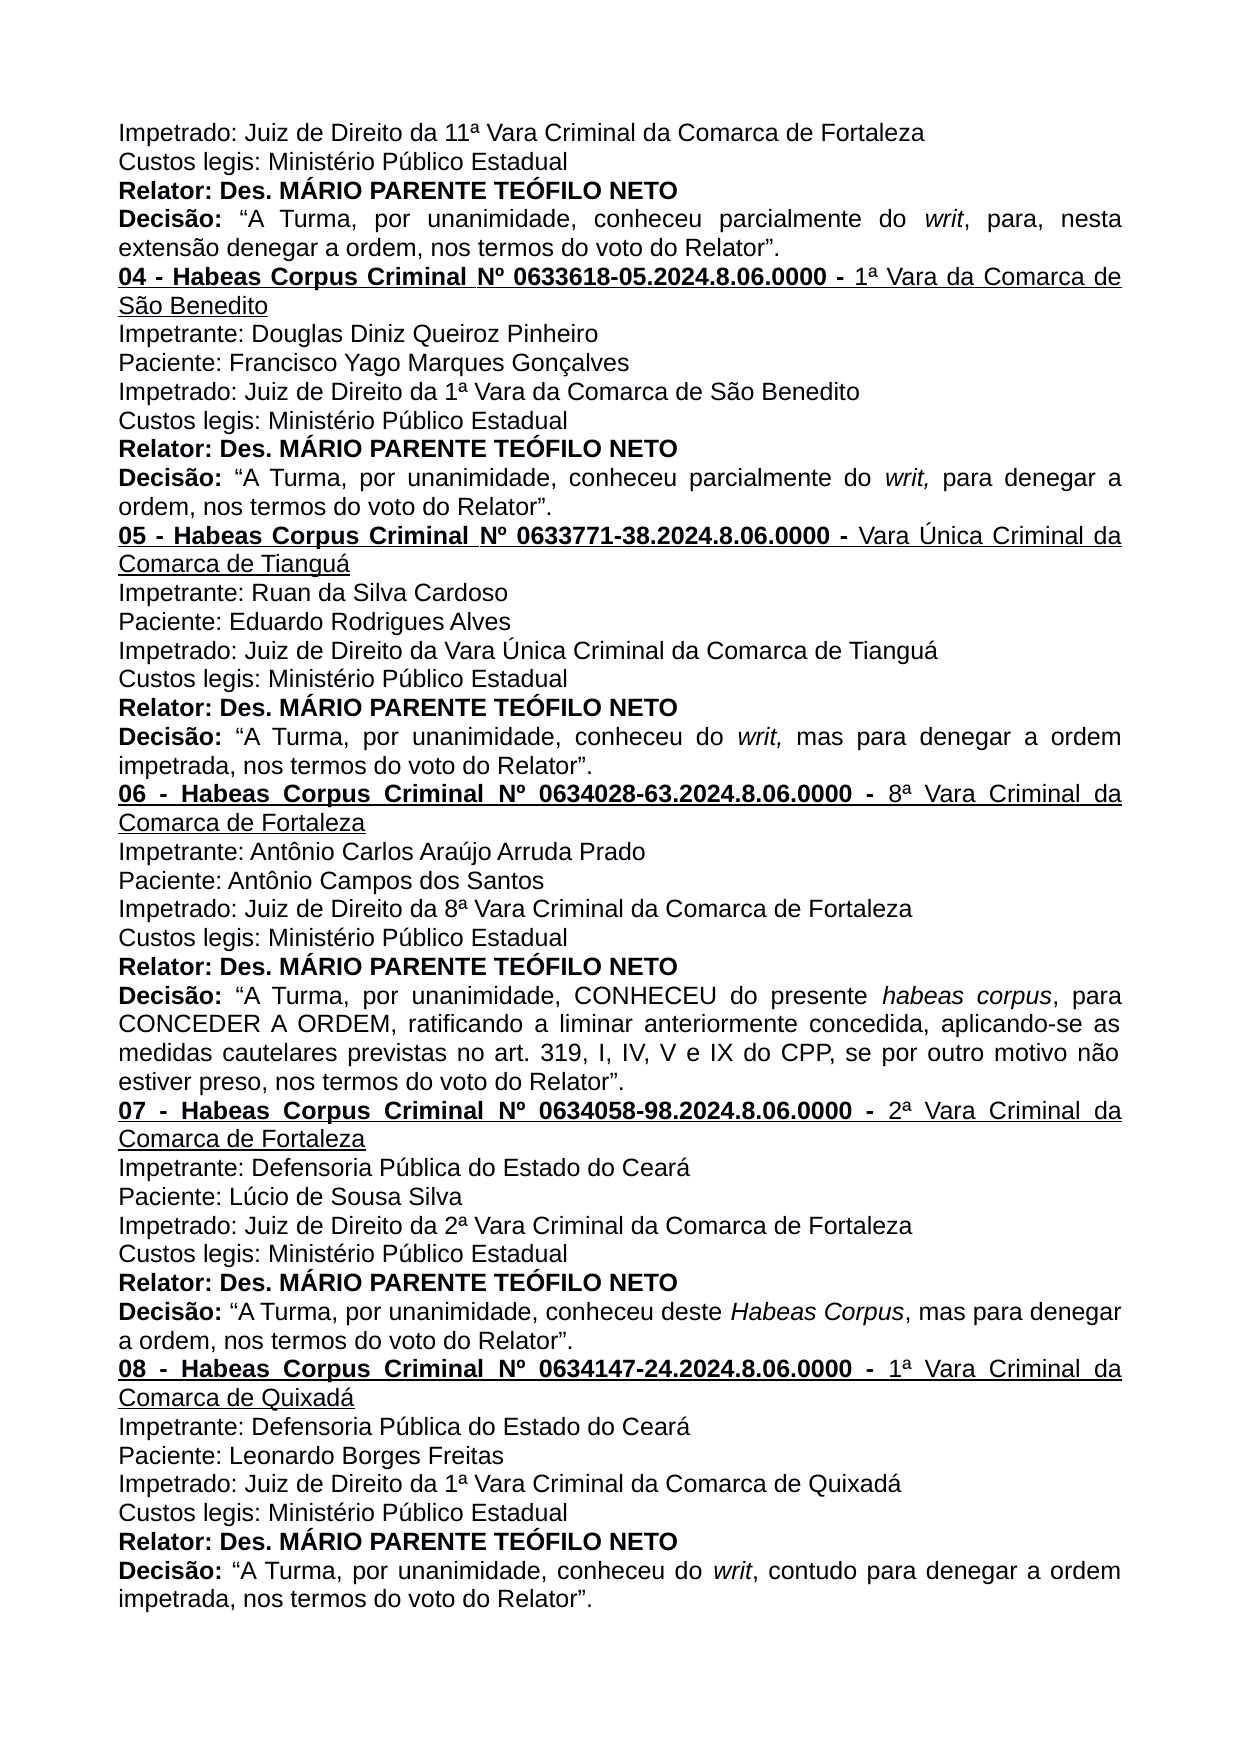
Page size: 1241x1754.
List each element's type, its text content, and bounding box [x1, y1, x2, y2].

text Relator: Des. MÁRIO PARENTE TEÓFILO NETO [118, 1268, 1122, 1297]
text Impetrado: Juiz de Direito da Vara Única Criminal da Comarca de Tianguá [118, 636, 1122, 664]
text Relator: Des. MÁRIO PARENTE TEÓFILO NETO [118, 1527, 1122, 1556]
text Comarca de Fortaleza [118, 1122, 1122, 1153]
text Impetrado: Juiz de Direito da 1ª Vara Criminal da Comarca de Quixadá [118, 1469, 1122, 1498]
text Decisão: “A Turma, por unanimidade, conheceu do writ, mas para denegar a ordem impetrada, nos termos do voto do Relator”. [118, 722, 1122, 779]
text Relator: Des. MÁRIO PARENTE TEÓFILO NETO [118, 434, 1122, 463]
text Impetrante: Defensoria Pública do Estado do Ceará [118, 1153, 1122, 1182]
text Impetrante: Defensoria Pública do Estado do Ceará [118, 1412, 1122, 1441]
text 08 - Habeas Corpus Criminal Nº 0634147-24.2024.8.06.0000 - 1ª Vara Criminal da [118, 1354, 1122, 1379]
text Impetrado: Juiz de Direito da 8ª Vara Criminal da Comarca de Fortaleza [118, 894, 1122, 923]
text Relator: Des. MÁRIO PARENTE TEÓFILO NETO [118, 952, 1122, 981]
text Impetrado: Juiz de Direito da 1ª Vara da Comarca de São Benedito [118, 377, 1122, 406]
text Comarca de Fortaleza [118, 806, 1122, 837]
text Relator: Des. MÁRIO PARENTE TEÓFILO NETO [118, 693, 1122, 722]
text Custos legis: Ministério Público Estadual [118, 147, 1122, 176]
text Custos legis: Ministério Público Estadual [118, 664, 1122, 693]
text Paciente: Lúcio de Sousa Silva [118, 1182, 1122, 1211]
text 05 - Habeas Corpus Criminal Nº 0633771-38.2024.8.06.0000 - Vara Única Criminal da [118, 521, 1122, 546]
text Impetrado: Juiz de Direito da 2ª Vara Criminal da Comarca de Fortaleza [118, 1211, 1122, 1239]
text Custos legis: Ministério Público Estadual [118, 923, 1122, 952]
text Custos legis: Ministério Público Estadual [118, 1498, 1122, 1527]
text 04 - Habeas Corpus Criminal Nº 0633618-05.2024.8.06.0000 - 1ª Vara da Comarca de [118, 262, 1122, 287]
text Custos legis: Ministério Público Estadual [118, 406, 1122, 434]
text Comarca de Quixadá [118, 1381, 1122, 1412]
text Decisão: “A Turma, por unanimidade, conheceu deste Habeas Corpus, mas para denegar a ordem, nos termos do voto do Relator”. [118, 1297, 1122, 1354]
text Relator: Des. MÁRIO PARENTE TEÓFILO NETO [118, 176, 1122, 204]
text Paciente: Antônio Campos dos Santos [118, 866, 1122, 894]
text Impetrado: Juiz de Direito da 11ª Vara Criminal da Comarca de Fortaleza [118, 118, 1122, 147]
text Paciente: Leonardo Borges Freitas [118, 1441, 1122, 1469]
text Decisão: “A Turma, por unanimidade, CONHECEU do presente habeas corpus, para CONCEDER A ORDEM, ratificando a liminar anteriormente concedida, aplicando-se as medidas cautelares previstas no art. 319, I, IV, V e IX do CPP, se por outro motivo não estiver preso, nos termos do voto do Relator”. [118, 981, 1122, 1096]
text Decisão: “A Turma, por unanimidade, conheceu do writ, contudo para denegar a ordem impetrada, nos termos do voto do Relator”. [118, 1556, 1122, 1613]
text Paciente: Francisco Yago Marques Gonçalves [118, 348, 1122, 377]
text 07 - Habeas Corpus Criminal Nº 0634058-98.2024.8.06.0000 - 2ª Vara Criminal da [118, 1096, 1122, 1121]
text Decisão: “A Turma, por unanimidade, conheceu parcialmente do writ, para, nesta extensão denegar a ordem, nos termos do voto do Relator”. [118, 204, 1122, 262]
text Paciente: Eduardo Rodrigues Alves [118, 607, 1122, 636]
text Impetrante: Douglas Diniz Queiroz Pinheiro [118, 319, 1122, 348]
text Comarca de Tianguá [118, 547, 1122, 578]
text São Benedito [118, 288, 1122, 319]
text 06 - Habeas Corpus Criminal Nº 0634028-63.2024.8.06.0000 - 8ª Vara Criminal da [118, 779, 1122, 804]
text Impetrante: Antônio Carlos Araújo Arruda Prado [118, 837, 1122, 866]
text Decisão: “A Turma, por unanimidade, conheceu parcialmente do writ, para denegar a ordem, nos termos do voto do Relator”. [118, 463, 1122, 521]
text Custos legis: Ministério Público Estadual [118, 1239, 1122, 1268]
text Impetrante: Ruan da Silva Cardoso [118, 578, 1122, 607]
